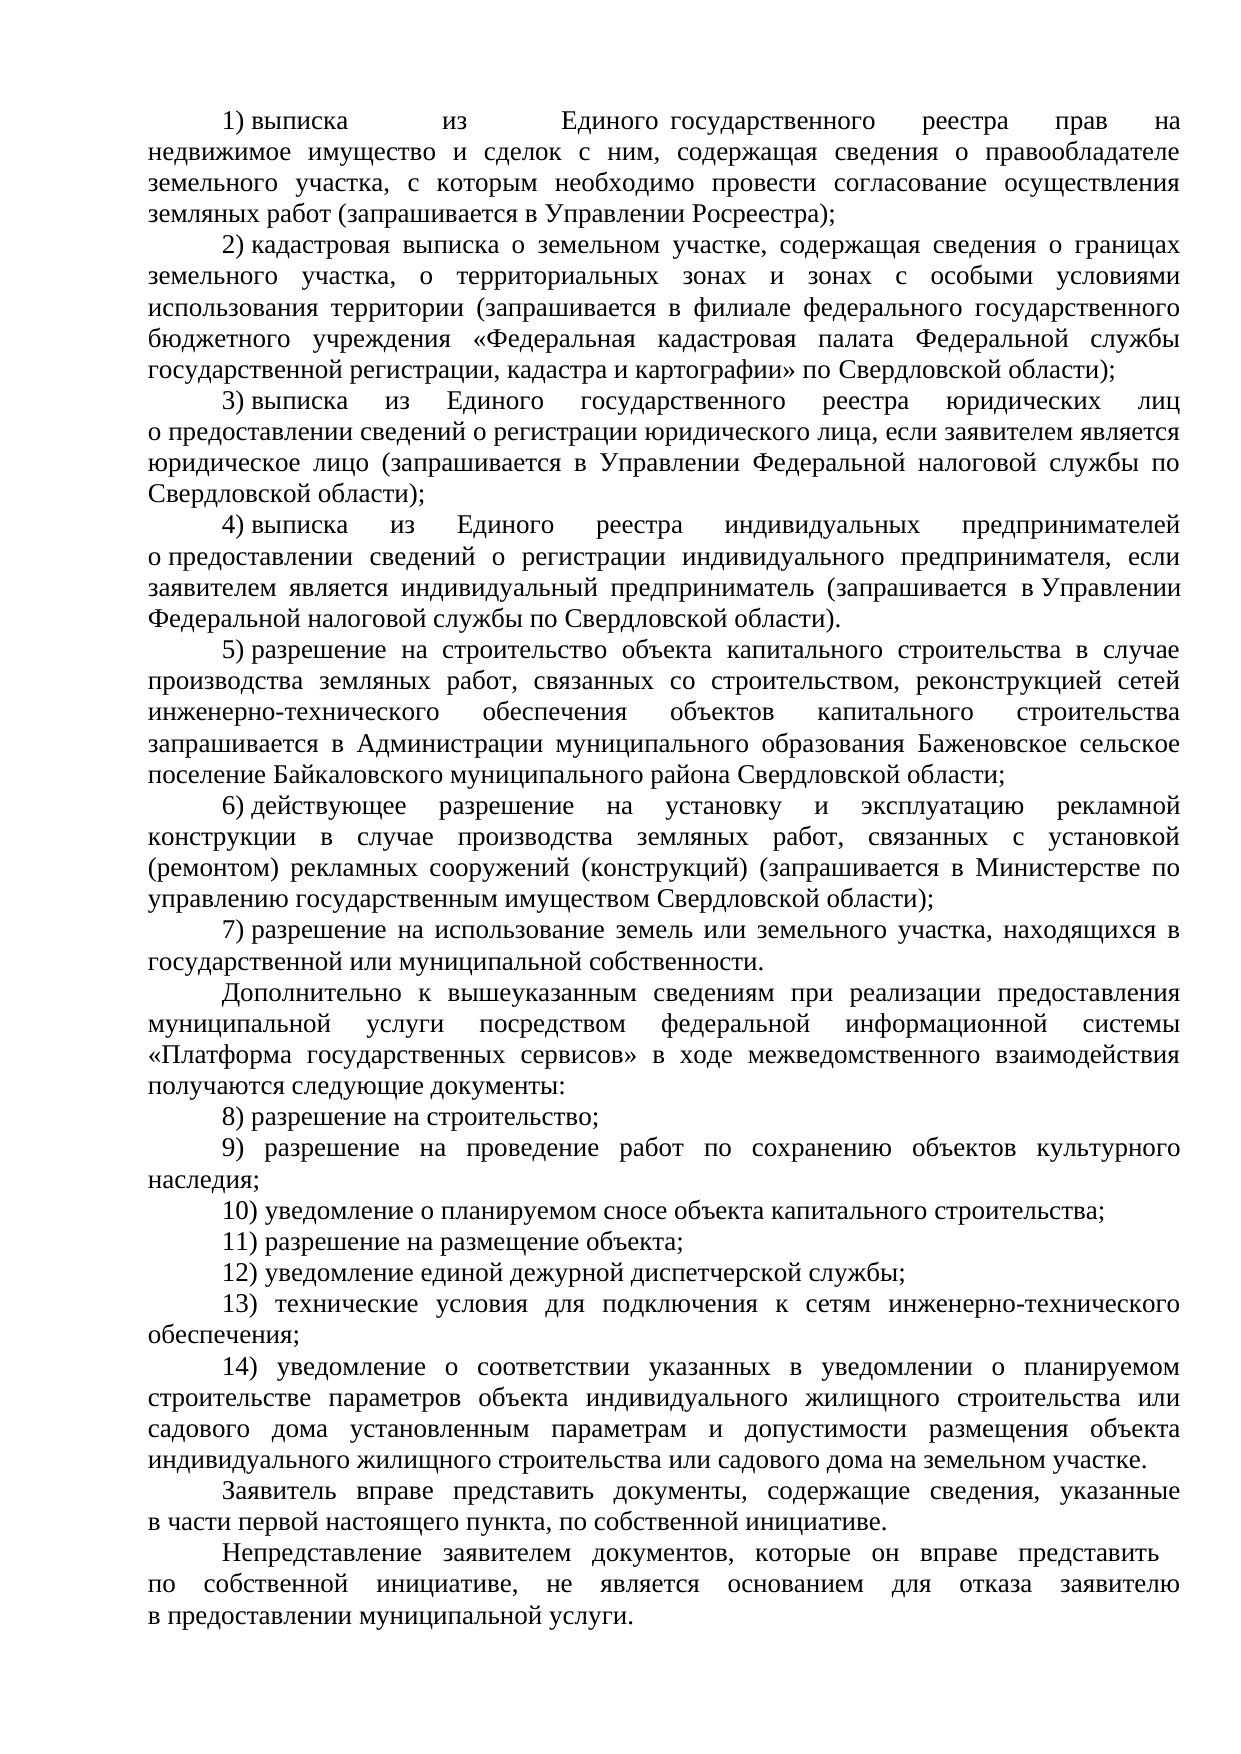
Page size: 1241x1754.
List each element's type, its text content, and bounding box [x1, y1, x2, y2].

text 9) разрешение на проведение работ по сохранению объектов культурного наследия; [148, 1132, 1181, 1194]
text Непредставление заявителем документов, которые он вправе представить по собственной инициативе, не является основанием для отказа заявителю в предоставлении муниципальной услуги. [148, 1536, 1181, 1630]
text 11) разрешение на размещение объекта; [148, 1225, 1181, 1256]
text 5) разрешение на строительство объекта капитального строительства в случае производства земляных работ, связанных со строительством, реконструкцией сетей инженерно-технического обеспечения объектов капитального строительства запрашивается в Администрации муниципального образования Баженовское сельское поселение Байкаловского муниципального района Свердловской области; [148, 633, 1181, 789]
text 14) уведомление о соответствии указанных в уведомлении о планируемом строительстве параметров объекта индивидуального жилищного строительства или садового дома установленным параметрам и допустимости размещения объекта индивидуального жилищного строительства или садового дома на земельном участке. [148, 1349, 1181, 1474]
text 10) уведомление о планируемом сносе объекта капитального строительства; [148, 1194, 1181, 1225]
text 3) выписка из Единого государственного реестра юридических лиц о предоставлении сведений о регистрации юридического лица, если заявителем является юридическое лицо (запрашивается в Управлении Федеральной налоговой службы по Свердловской области); [148, 384, 1181, 509]
text 1) выписка из Единого государственного реестра прав на недвижимое имущество и сделок с ним, содержащая сведения о правообладателе земельного участка, с которым необходимо провести согласование осуществления земляных работ (запрашивается в Управлении Росреестра); [148, 104, 1181, 228]
text Заявитель вправе представить документы, содержащие сведения, указанные в части первой настоящего пункта, по собственной инициативе. [148, 1474, 1181, 1536]
text 6) действующее разрешение на установку и эксплуатацию рекламной конструкции в случае производства земляных работ, связанных с установкой (ремонтом) рекламных сооружений (конструкций) (запрашивается в Министерстве по управлению государственным имуществом Свердловской области); [148, 789, 1181, 913]
text 13) технические условия для подключения к сетям инженерно-технического обеспечения; [148, 1287, 1181, 1349]
text 8) разрешение на строительство; [148, 1100, 1181, 1132]
text 4) выписка из Единого реестра индивидуальных предпринимателей о предоставлении сведений о регистрации индивидуального предпринимателя, если заявителем является индивидуальный предприниматель (запрашивается в Управлении Федеральной налоговой службы по Свердловской области). [148, 509, 1181, 633]
text 2) кадастровая выписка о земельном участке, содержащая сведения о границах земельного участка, о территориальных зонах и зонах с особыми условиями использования территории (запрашивается в филиале федерального государственного бюджетного учреждения «Федеральная кадастровая палата Федеральной службы государственной регистрации, кадастра и картографии» по Свердловской области); [148, 228, 1181, 384]
text Дополнительно к вышеуказанным сведениям при реализации предоставления муниципальной услуги посредством федеральной информационной системы «Платформа государственных сервисов» в ходе межведомственного взаимодействия получаются следующие документы: [148, 976, 1181, 1100]
text 7) разрешение на использование земель или земельного участка, находящихся в государственной или муниципальной собственности. [148, 913, 1181, 976]
text 12) уведомление единой дежурной диспетчерской службы; [148, 1256, 1181, 1287]
